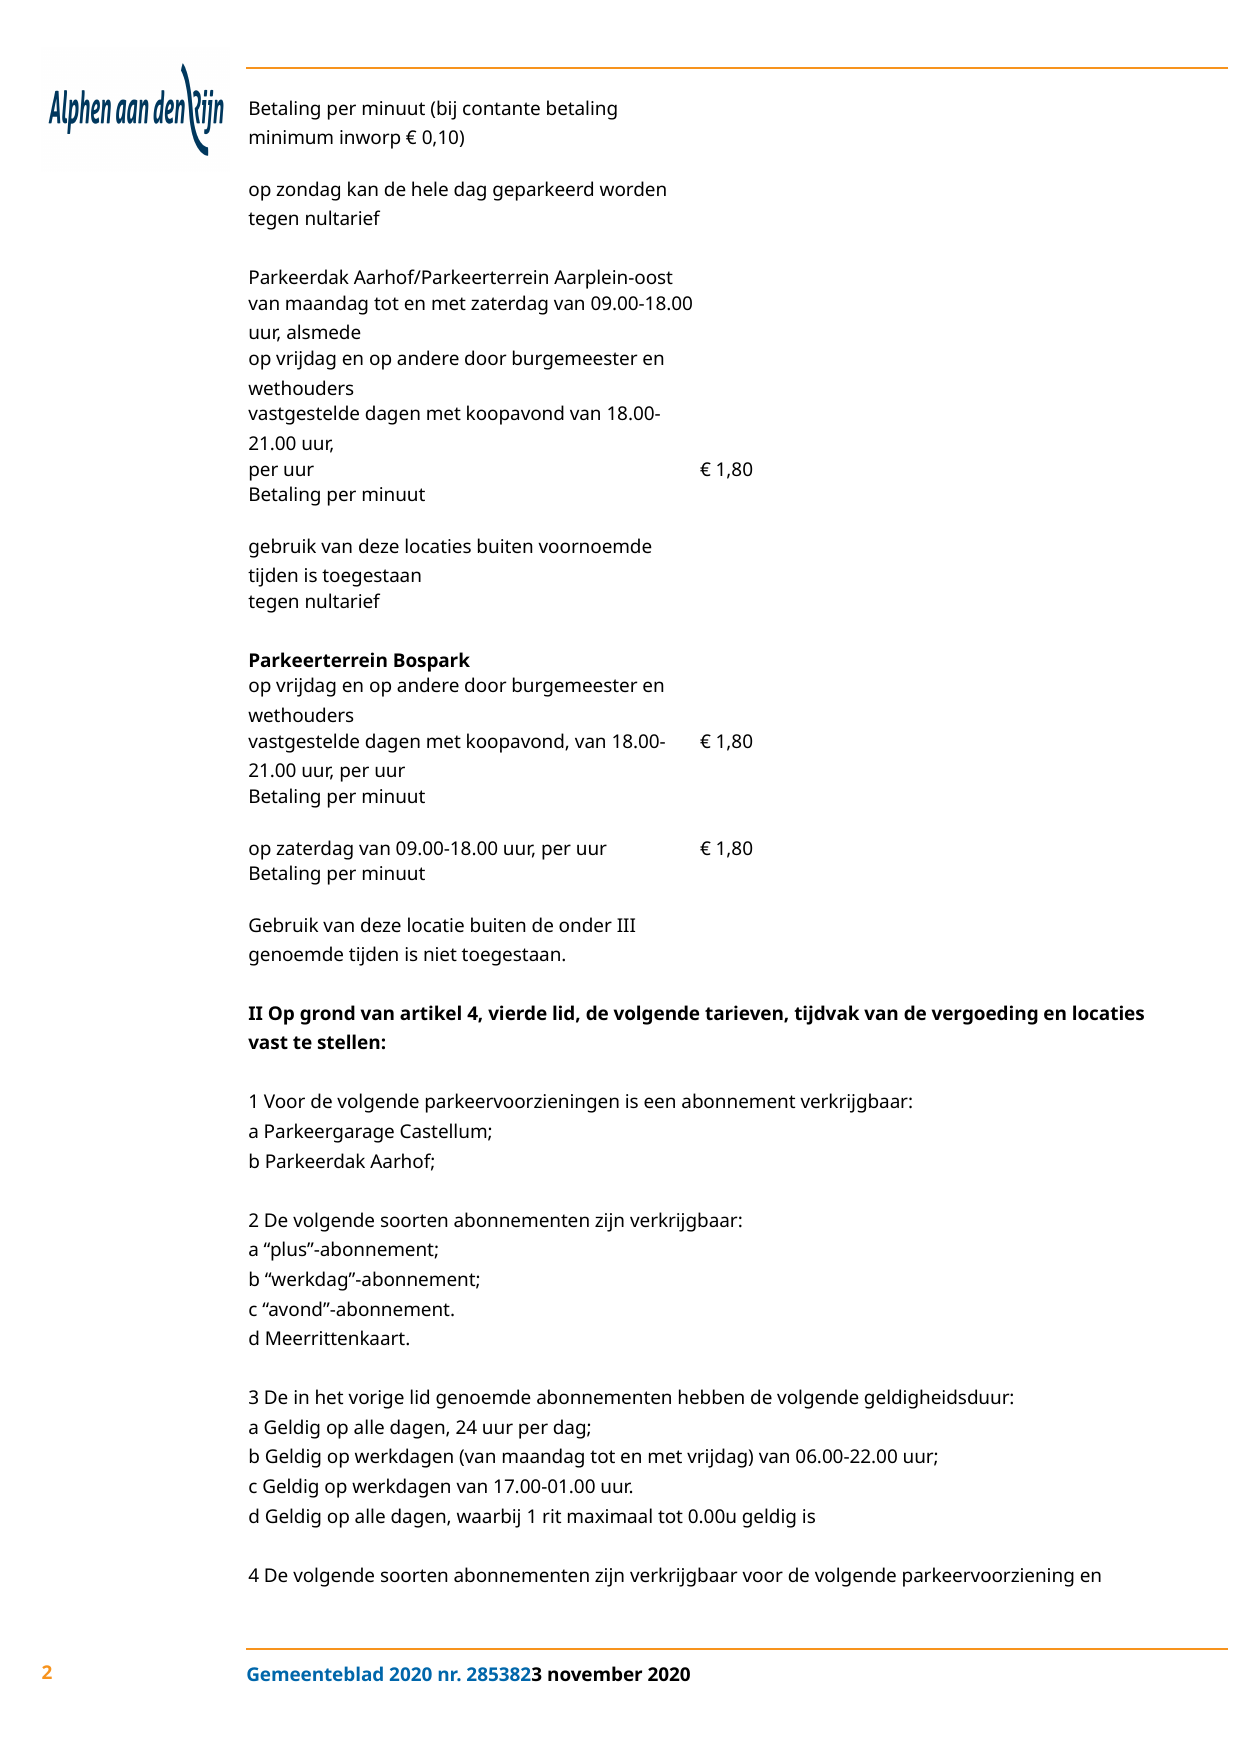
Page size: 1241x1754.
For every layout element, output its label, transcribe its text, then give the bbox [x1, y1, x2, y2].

table_cell op vrijdag en op andere door burgemeester en wethouders [248, 673, 700, 728]
table_cell [248, 886, 700, 912]
table_cell [248, 507, 700, 533]
text c Geldig op werkdagen van 17.00-01.00 uur. [248, 1473, 1152, 1499]
table_cell [700, 290, 1152, 345]
table_cell per uur [248, 456, 700, 481]
text a “plus”-abonnement; [248, 1237, 1152, 1262]
table_cell [700, 507, 1152, 533]
table_cell van maandag tot en met zaterdag van 09.00-18.00 uur, alsmede [248, 290, 700, 345]
table_cell vastgestelde dagen met koopavond van 18.00-21.00 uur, [248, 400, 700, 456]
table_cell € 1,80 [700, 835, 1152, 860]
table_cell vastgestelde dagen met koopavond, van 18.00-21.00 uur, per uur [248, 728, 700, 783]
text 2 De volgende soorten abonnementen zijn verkrijgbaar: [248, 1207, 1152, 1233]
table_cell [248, 150, 700, 176]
table_cell gebruik van deze locaties buiten voornoemde tijden is toegestaan [248, 533, 700, 588]
table_cell [700, 588, 1152, 614]
text b Parkeerdak Aarhof; [248, 1148, 1152, 1174]
text a Geldig op alle dagen, 24 uur per dag; [248, 1414, 1152, 1440]
table_cell [700, 150, 1152, 176]
text a Parkeergarage Castellum; [248, 1118, 1152, 1144]
table_cell [700, 809, 1152, 835]
text 1 Voor de volgende parkeervoorzieningen is een abonnement verkrijgbaar: [248, 1089, 1152, 1114]
table_cell [700, 533, 1152, 588]
text 3 De in het vorige lid genoemde abonnementen hebben de volgende geldigheidsduur: [248, 1384, 1152, 1410]
text c “avond”-abonnement. [248, 1296, 1152, 1322]
table_cell Betaling per minuut [248, 481, 700, 507]
picture [41, 47, 231, 172]
table_cell [700, 400, 1152, 456]
table_cell [700, 345, 1152, 400]
table_cell € 1,80 [700, 456, 1152, 481]
table_header Parkeerterrein Bospark [248, 647, 1152, 673]
text b Geldig op werkdagen (van maandag tot en met vrijdag) van 06.00-22.00 uur; [248, 1444, 1152, 1469]
table_cell [700, 481, 1152, 507]
table_cell [700, 860, 1152, 886]
table_cell Betaling per minuut [248, 783, 700, 809]
table_header Parkeerdak Aarhof/Parkeerterrein Aarplein-oost [248, 264, 1152, 290]
table_cell [248, 809, 700, 835]
table_cell [700, 673, 1152, 728]
table_cell op zondag kan de hele dag geparkeerd worden tegen nultarief [248, 176, 700, 231]
table_cell tegen nultarief [248, 588, 700, 614]
text d Meerrittenkaart. [248, 1325, 1152, 1351]
table_cell op vrijdag en op andere door burgemeester en wethouders [248, 345, 700, 400]
table_cell Betaling per minuut (bij contante betaling minimum inworp € 0,10) [248, 95, 700, 150]
table_cell [700, 176, 1152, 231]
table_cell [700, 783, 1152, 809]
table_cell [700, 912, 1152, 967]
table_cell Gebruik van deze locatie buiten de onder III genoemde tijden is niet toegestaan. [248, 912, 700, 967]
text II Op grond van artikel 4, vierde lid, de volgende tarieven, tijdvak van de vergoeding en locaties vast te stellen: [248, 1000, 1152, 1055]
table_cell [700, 95, 1152, 150]
table_cell € 1,80 [700, 728, 1152, 783]
table_cell Betaling per minuut [248, 860, 700, 886]
table_cell [700, 886, 1152, 912]
text b “werkdag”-abonnement; [248, 1266, 1152, 1292]
table_cell op zaterdag van 09.00-18.00 uur, per uur [248, 835, 700, 860]
text 4 De volgende soorten abonnementen zijn verkrijgbaar voor de volgende parkeervoorziening en [248, 1562, 1152, 1588]
text d Geldig op alle dagen, waarbij 1 rit maximaal tot 0.00u geldig is [248, 1503, 1152, 1529]
